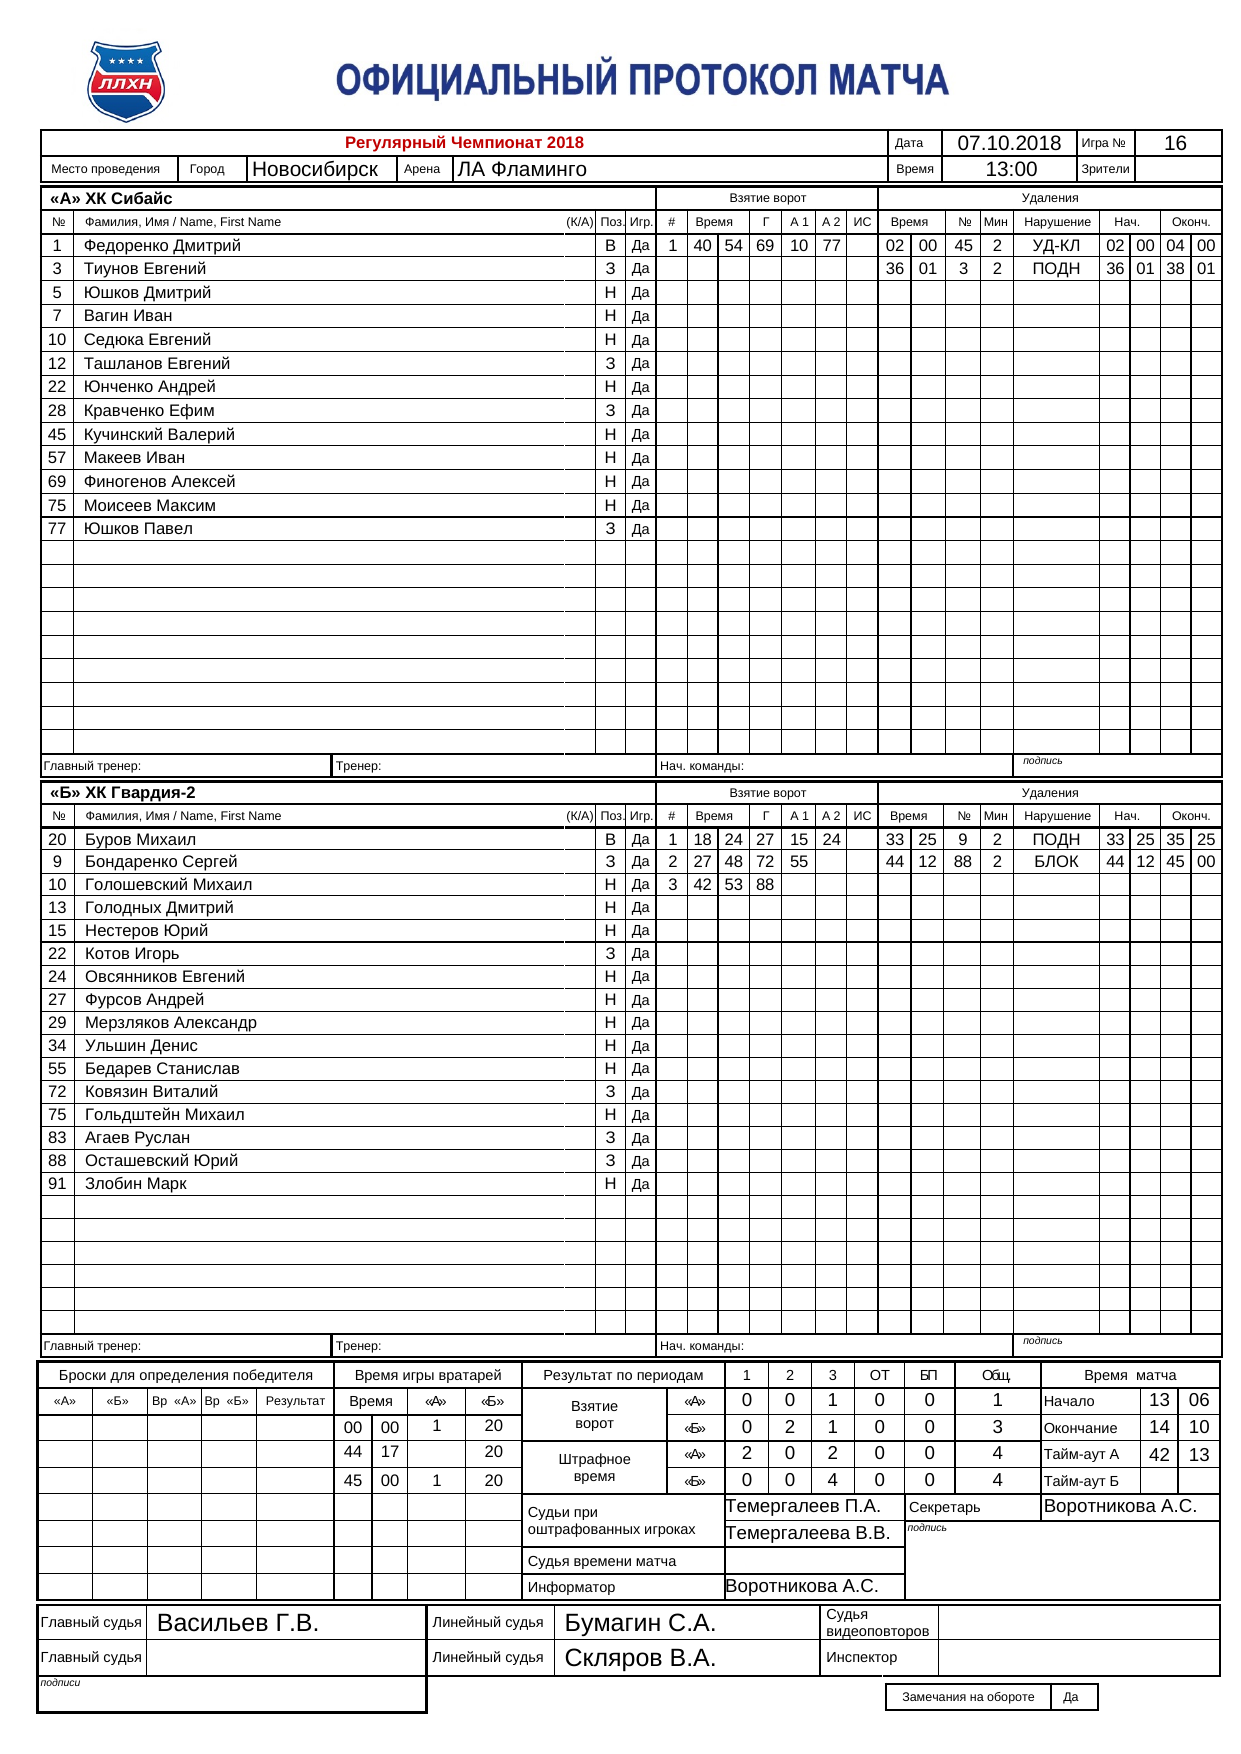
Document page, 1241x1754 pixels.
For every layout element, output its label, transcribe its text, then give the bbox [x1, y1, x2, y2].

table_cell [565, 896, 595, 918]
table_cell [944, 1288, 980, 1310]
table_cell [688, 281, 717, 303]
table_cell [688, 1127, 717, 1149]
table_cell [565, 943, 595, 964]
table_cell Н [596, 1173, 625, 1195]
table_cell Информатор [523, 1575, 724, 1599]
table_cell [1161, 518, 1190, 540]
table_cell [981, 896, 1013, 918]
table_cell [596, 1265, 625, 1287]
table_cell [565, 470, 595, 493]
table_cell [981, 565, 1013, 587]
table_cell [1141, 1468, 1177, 1493]
table_cell Н [596, 305, 625, 327]
table_cell [750, 1081, 781, 1103]
table_cell [1161, 1242, 1190, 1264]
table_cell 2 [769, 1415, 811, 1440]
table_cell Злобин Марк [75, 1173, 564, 1195]
table_cell [596, 612, 625, 634]
table_cell [981, 352, 1013, 374]
table_cell Г [750, 211, 781, 233]
table_cell 42 [1141, 1441, 1177, 1467]
table_cell [1131, 1035, 1160, 1057]
table_cell [981, 588, 1013, 611]
table_cell [1192, 874, 1221, 895]
table_cell [750, 588, 781, 611]
table_cell [816, 446, 846, 469]
table_cell [719, 659, 749, 682]
table_cell [1161, 1150, 1190, 1172]
table_cell В [596, 829, 625, 849]
table_cell [912, 399, 945, 422]
table_cell [981, 943, 1013, 964]
table_cell [1161, 423, 1190, 445]
table_cell [981, 707, 1013, 729]
table_cell [912, 896, 943, 918]
table_header «А» ХК Сибайс [42, 188, 655, 209]
table_cell [1014, 352, 1099, 374]
table_cell 04 [1161, 235, 1190, 256]
table_cell [657, 1242, 687, 1264]
table_cell Фамилия, Имя / Name, First Name [75, 805, 565, 826]
table_cell 28 [42, 399, 73, 422]
table_cell 36 [879, 257, 910, 280]
table_cell Время [335, 1389, 407, 1413]
table_cell [688, 943, 717, 964]
table_cell [373, 1494, 407, 1520]
table_cell [750, 1196, 781, 1218]
table_cell [912, 683, 945, 706]
table_header 3 [812, 1363, 854, 1387]
table_cell 75 [42, 494, 73, 516]
table_cell [946, 588, 980, 611]
table_cell [847, 1311, 877, 1333]
table_cell [657, 352, 687, 374]
table_cell Ташланов Евгений [74, 352, 564, 374]
table_cell [596, 1288, 625, 1310]
table_cell [1014, 1265, 1099, 1287]
table_cell [847, 1288, 877, 1310]
table_cell Макеев Иван [74, 446, 564, 469]
table_cell Моисеев Максим [74, 494, 564, 516]
table_cell [1192, 446, 1221, 469]
table_cell [912, 612, 945, 634]
table_cell [782, 966, 815, 987]
table_cell Вр «Б» [202, 1389, 256, 1413]
table_cell [750, 1219, 781, 1241]
table_cell Да [626, 305, 655, 327]
table_cell 24 [816, 829, 846, 849]
table_cell 0 [769, 1468, 811, 1493]
table_cell [657, 1288, 687, 1310]
table_cell [847, 352, 877, 374]
table_cell [657, 565, 687, 587]
table_cell [202, 1574, 256, 1599]
table_cell [75, 1265, 564, 1287]
table_cell 77 [42, 518, 73, 540]
table_cell [981, 1173, 1013, 1195]
table_cell [912, 1219, 943, 1241]
table_cell [1192, 730, 1221, 753]
table_cell [981, 636, 1013, 658]
table_cell [565, 1219, 595, 1241]
table_cell [946, 730, 980, 753]
table_header 1 [726, 1363, 768, 1387]
table_cell [657, 257, 687, 280]
table_cell [688, 612, 717, 634]
table_cell [1192, 399, 1221, 422]
table_cell [912, 989, 943, 1011]
table_cell 0 [855, 1442, 904, 1467]
table_cell [1014, 943, 1099, 964]
table_cell 4 [956, 1442, 1040, 1467]
table_cell [944, 989, 980, 1011]
table_cell [202, 1547, 256, 1573]
table_cell [912, 446, 945, 469]
table_cell [1131, 423, 1160, 445]
table_cell [1014, 1288, 1099, 1310]
table_cell [946, 328, 980, 351]
table_cell [565, 494, 595, 516]
table_cell 45 [42, 423, 73, 445]
table_cell 57 [42, 446, 73, 469]
table_cell [565, 612, 595, 634]
table_cell [879, 1035, 910, 1057]
table_cell [981, 470, 1013, 493]
table_cell [1100, 1311, 1129, 1333]
table_cell [944, 943, 980, 964]
table_cell [565, 1242, 595, 1264]
table_cell [148, 1494, 201, 1520]
table_header Да [1052, 1685, 1097, 1709]
table_cell [912, 636, 945, 658]
table_cell [750, 989, 781, 1011]
table_cell [1192, 1081, 1221, 1103]
table_cell [466, 1547, 521, 1573]
table_cell [257, 1494, 333, 1520]
table_cell «А» [408, 1389, 465, 1413]
table_cell [782, 612, 815, 634]
table_cell [1131, 588, 1160, 611]
table_cell [879, 943, 910, 964]
table_cell [782, 1012, 815, 1033]
table_cell [657, 1058, 687, 1079]
table_cell [981, 1012, 1013, 1033]
table_cell [944, 874, 980, 895]
table_cell 0 [855, 1468, 904, 1493]
table_header «Б» ХК Гвардия-2 [42, 783, 655, 803]
table_cell Кравченко Ефим [74, 399, 564, 422]
table_cell [657, 1012, 687, 1033]
table_cell [565, 1127, 595, 1149]
table_cell [981, 1104, 1013, 1126]
table_cell ЛА Фламинго [454, 157, 887, 181]
table_cell [912, 281, 945, 303]
table_cell [657, 1081, 687, 1103]
table_cell [1161, 1035, 1190, 1057]
table_cell [565, 281, 595, 303]
table_cell [1014, 874, 1099, 895]
table_cell Главный судья [39, 1640, 146, 1675]
table_cell [596, 541, 625, 564]
table_cell 1 [657, 235, 687, 256]
table_cell [1131, 1265, 1160, 1287]
table_cell [719, 1242, 749, 1264]
table_cell [750, 1104, 781, 1126]
table_cell 22 [42, 376, 73, 398]
table_cell [946, 565, 980, 587]
table_cell [1014, 707, 1099, 729]
table_cell [1131, 1311, 1160, 1333]
table_cell [946, 612, 980, 634]
table_cell [939, 1606, 1219, 1639]
table_cell [879, 1265, 910, 1287]
table_cell [782, 989, 815, 1011]
table_cell [981, 1311, 1013, 1333]
table_cell [657, 966, 687, 987]
table_cell [1179, 1468, 1219, 1493]
table_cell [75, 1311, 564, 1333]
table_cell Воротникова А.С. [1042, 1495, 1219, 1520]
table_cell [944, 896, 980, 918]
table_cell [1192, 494, 1221, 516]
table_cell [657, 989, 687, 1011]
table_cell [981, 1196, 1013, 1218]
table_cell [42, 1242, 74, 1264]
table_cell [657, 470, 687, 493]
table_cell [565, 829, 595, 849]
table_cell «А» [39, 1389, 92, 1413]
table_cell [816, 1035, 846, 1057]
table_cell [719, 423, 749, 445]
table_cell [565, 966, 595, 987]
table_cell [944, 1242, 980, 1264]
table_cell [1100, 470, 1129, 493]
table_cell Да [626, 257, 655, 280]
table_cell З [596, 352, 625, 374]
table_cell 29 [42, 1012, 74, 1033]
table_cell 48 [719, 850, 749, 872]
table_cell [565, 1104, 595, 1126]
table_cell [981, 541, 1013, 564]
table_cell Темергалеев П.А. [726, 1495, 904, 1520]
table_cell [1192, 328, 1221, 351]
table_cell Финогенов Алексей [74, 470, 564, 493]
table_cell [626, 1311, 655, 1333]
table_cell 34 [42, 1035, 74, 1057]
table_cell [1131, 943, 1160, 964]
table_cell [466, 1574, 521, 1599]
table_cell [688, 1035, 717, 1057]
table_cell [912, 943, 943, 964]
table_cell Да [626, 1173, 655, 1195]
table_cell [816, 920, 846, 941]
table_cell [1161, 920, 1190, 941]
table_header Время матча [1042, 1363, 1219, 1387]
table_cell [626, 541, 655, 564]
table_cell Васильев Г.В. [147, 1606, 425, 1639]
table_cell [1161, 565, 1190, 587]
table_cell [816, 518, 846, 540]
table_cell [335, 1494, 371, 1520]
table_cell В [596, 235, 625, 256]
table_cell [1161, 989, 1190, 1011]
table_cell [782, 1288, 815, 1310]
table_cell 0 [905, 1389, 954, 1413]
table_cell [816, 730, 846, 753]
table_cell [1014, 1242, 1099, 1264]
table_cell А 2 [816, 211, 846, 233]
table_cell 00 [1192, 235, 1221, 256]
table_cell Н [596, 874, 625, 895]
table_cell [688, 470, 717, 493]
table_cell [719, 1081, 749, 1103]
table_cell [657, 518, 687, 540]
table_cell [750, 920, 781, 941]
table_cell [565, 235, 595, 256]
table_cell [42, 659, 73, 682]
table_cell [1131, 328, 1160, 351]
table_cell Тренер: [333, 755, 655, 776]
table_cell [373, 1521, 407, 1546]
table_header Общ. [956, 1363, 1040, 1387]
table_cell 88 [944, 850, 980, 872]
table_header Броски для определения победителя [39, 1363, 333, 1387]
table_cell [879, 1127, 910, 1149]
table_cell [1100, 896, 1129, 918]
table_cell [1131, 612, 1160, 634]
table_cell [847, 829, 877, 849]
table_cell 25 [1192, 829, 1221, 849]
table_cell [719, 636, 749, 658]
table_cell Да [626, 989, 655, 1011]
table_cell [93, 1494, 147, 1520]
table_cell [847, 1081, 877, 1103]
table_cell [944, 920, 980, 941]
table_cell [847, 612, 877, 634]
table_cell Н [596, 989, 625, 1011]
table_cell [148, 1521, 201, 1546]
table_cell 33 [879, 829, 910, 849]
table_cell [981, 1081, 1013, 1103]
table_cell [688, 989, 717, 1011]
table_cell [879, 1012, 910, 1033]
table_cell [750, 565, 781, 587]
table_cell 9 [42, 850, 74, 872]
table_cell [847, 707, 877, 729]
table_cell Да [626, 1104, 655, 1126]
table_cell [1100, 399, 1129, 422]
table_cell [719, 257, 749, 280]
table_cell [750, 305, 781, 327]
table_cell [816, 376, 846, 398]
table_cell [1131, 399, 1160, 422]
table_cell 0 [855, 1389, 904, 1413]
table_cell [981, 1150, 1013, 1172]
table_cell [1014, 1150, 1099, 1172]
table_cell 20 [466, 1416, 521, 1440]
table_cell [981, 305, 1013, 327]
table_cell Время [688, 211, 749, 233]
table_cell [1192, 659, 1221, 682]
table_cell [847, 470, 877, 493]
table_cell [879, 920, 910, 941]
table_cell Да [626, 1081, 655, 1103]
table_cell [428, 1677, 882, 1711]
table_cell Да [626, 966, 655, 987]
table_cell [257, 1574, 333, 1599]
table_cell Нач. команды: [657, 1335, 1012, 1356]
table_cell [688, 1058, 717, 1079]
table_cell 55 [42, 1058, 74, 1079]
table_cell [688, 1242, 717, 1264]
table_cell [565, 1265, 595, 1287]
table_cell [719, 1058, 749, 1079]
table_cell [1100, 612, 1129, 634]
table_cell [847, 943, 877, 964]
table_cell [981, 494, 1013, 516]
table_cell [565, 1081, 595, 1103]
table_cell [816, 1058, 846, 1079]
table_cell [1014, 896, 1099, 918]
table_header Регулярный Чемпионат 2018 [42, 131, 887, 155]
table_cell [565, 1058, 595, 1079]
table_cell [1192, 1035, 1221, 1057]
table_cell [1100, 683, 1129, 706]
table_cell БЛОК [1014, 850, 1099, 872]
table_cell [879, 1058, 910, 1079]
table_cell [39, 1468, 92, 1493]
table_cell [981, 1219, 1013, 1241]
table_cell [1192, 1150, 1221, 1172]
table_cell Юнченко Андрей [74, 376, 564, 398]
table_cell 3 [946, 257, 980, 280]
table_cell [688, 494, 717, 516]
table_cell [565, 1035, 595, 1057]
table_cell [1192, 423, 1221, 445]
table_header Игра № [1078, 131, 1134, 155]
table_cell [1014, 989, 1099, 1011]
table_cell [565, 565, 595, 587]
table_cell [719, 1173, 749, 1195]
table_cell [816, 470, 846, 493]
table_cell [946, 470, 980, 493]
table_cell [1192, 707, 1221, 729]
table_cell Да [626, 352, 655, 374]
table_cell [93, 1574, 147, 1599]
table_cell [257, 1441, 333, 1467]
table_cell 2 [812, 1442, 854, 1467]
table_cell 13:00 [943, 157, 1076, 181]
table_cell [74, 541, 564, 564]
table_cell [912, 966, 943, 987]
table_cell Юшков Павел [74, 518, 564, 540]
table_cell Да [626, 1035, 655, 1057]
table_cell [719, 305, 749, 327]
table_cell 83 [42, 1127, 74, 1149]
table_cell [1192, 588, 1221, 611]
table_cell 20 [466, 1441, 521, 1467]
table_cell [335, 1521, 371, 1546]
table_cell [750, 896, 781, 918]
table_cell Да [626, 1127, 655, 1149]
table_cell [879, 966, 910, 987]
table_cell [816, 1127, 846, 1149]
table_cell 3 [42, 257, 73, 280]
table_cell 01 [1131, 257, 1160, 280]
table_cell [1131, 281, 1160, 303]
table_cell [981, 659, 1013, 682]
table_cell 45 [946, 235, 980, 256]
table_cell [912, 305, 945, 327]
table_cell [1014, 659, 1099, 682]
table_cell [626, 1196, 655, 1218]
table_cell 20 [42, 829, 74, 849]
table_cell [408, 1574, 465, 1599]
table_cell [565, 423, 595, 445]
table_cell [750, 1058, 781, 1079]
table_cell [782, 399, 815, 422]
table_cell [688, 423, 717, 445]
table_cell Скляров В.А. [555, 1640, 819, 1675]
table_cell [75, 1219, 564, 1241]
table_cell Н [596, 1058, 625, 1079]
table_cell 0 [726, 1415, 768, 1440]
table_cell [75, 1288, 564, 1310]
table_cell [1192, 1173, 1221, 1195]
table_cell [912, 659, 945, 682]
table_cell [879, 730, 910, 753]
table_cell [42, 565, 73, 587]
table_cell [816, 874, 846, 895]
table_cell [1161, 376, 1190, 398]
table_cell [981, 730, 1013, 753]
table_cell [1014, 399, 1099, 422]
table_cell 15 [42, 920, 74, 941]
table_cell Котов Игорь [75, 943, 564, 964]
table_cell [912, 470, 945, 493]
table_cell 25 [912, 829, 943, 849]
table_cell 2 [726, 1442, 768, 1467]
table_cell [1192, 352, 1221, 374]
table_cell [1100, 874, 1129, 895]
table_cell [879, 376, 910, 398]
table_cell [1131, 1081, 1160, 1103]
table_cell [565, 328, 595, 351]
table_cell 33 [1100, 829, 1129, 849]
table_cell [879, 1104, 910, 1126]
table_cell «А» [668, 1389, 724, 1413]
table_cell [688, 683, 717, 706]
table_cell Время [889, 157, 941, 181]
table_cell [75, 1196, 564, 1218]
table_cell [1131, 494, 1160, 516]
table_cell [688, 1012, 717, 1033]
table_cell [912, 1150, 943, 1172]
table_cell [816, 1012, 846, 1033]
table_cell [657, 1196, 687, 1218]
table_cell 44 [879, 850, 910, 872]
table_cell 88 [750, 874, 781, 895]
table_cell 4 [956, 1468, 1040, 1493]
table_cell [657, 328, 687, 351]
table_cell [626, 730, 655, 753]
table_cell 24 [42, 966, 74, 987]
table_cell 5 [42, 281, 73, 303]
table_cell [1099, 1682, 1220, 1711]
table_cell [847, 541, 877, 564]
table_cell [946, 376, 980, 398]
table_cell [657, 494, 687, 516]
table_cell [688, 399, 717, 422]
table_cell Да [626, 399, 655, 422]
table_cell [944, 1012, 980, 1033]
table_cell Штрафное время [523, 1442, 666, 1493]
table_cell «Б» [93, 1389, 147, 1413]
table_cell [1100, 518, 1129, 540]
table_cell [1161, 943, 1190, 964]
table_cell [847, 399, 877, 422]
table_cell [1192, 518, 1221, 540]
table_cell [719, 920, 749, 941]
table_cell [565, 399, 595, 422]
table_cell [719, 966, 749, 987]
table_cell Н [596, 376, 625, 398]
table_cell 0 [855, 1415, 904, 1440]
table_cell 20 [466, 1468, 521, 1493]
table_cell А 1 [782, 211, 815, 233]
table_cell [946, 659, 980, 682]
table_cell Да [626, 494, 655, 516]
table_cell [1192, 896, 1221, 918]
table_cell 13 [42, 896, 74, 918]
table_cell [1161, 683, 1190, 706]
table_cell [1161, 352, 1190, 374]
table_cell [1192, 1196, 1221, 1218]
table_cell 27 [688, 850, 717, 872]
table_cell [1161, 588, 1190, 611]
table_cell [626, 1288, 655, 1310]
table_cell [1100, 636, 1129, 658]
table_cell ИС [847, 211, 877, 233]
table_cell [596, 1311, 625, 1333]
table_cell [847, 1012, 877, 1033]
table_cell [782, 494, 815, 516]
table_cell З [596, 1150, 625, 1172]
table_cell Игр. [626, 805, 655, 826]
table_cell [626, 659, 655, 682]
table_cell Н [596, 423, 625, 445]
table_cell [719, 494, 749, 516]
table_cell [74, 636, 564, 658]
table_cell 10 [42, 328, 73, 351]
table_cell [782, 920, 815, 941]
table_cell Н [596, 494, 625, 516]
table_cell Осташевский Юрий [75, 1150, 564, 1172]
table_cell 2 [981, 850, 1013, 872]
table_header Удаления [879, 188, 1221, 209]
table_cell [816, 966, 846, 987]
table_cell [879, 399, 910, 422]
table_cell [1131, 989, 1160, 1011]
table_cell [1014, 1173, 1099, 1195]
table_cell [946, 446, 980, 469]
table_cell [782, 281, 815, 303]
table_cell [1131, 659, 1160, 682]
table_cell [565, 352, 595, 374]
table_cell [1161, 1288, 1190, 1310]
table_cell «А» [668, 1442, 724, 1467]
table_cell [1100, 376, 1129, 398]
table_cell [750, 399, 781, 422]
table_header Удаления [879, 783, 1221, 803]
table_cell [847, 1265, 877, 1287]
table_header Замечания на обороте [887, 1685, 1050, 1709]
table_cell [782, 1265, 815, 1287]
table_cell [657, 1150, 687, 1172]
table_cell [847, 1035, 877, 1057]
table_cell [719, 1127, 749, 1149]
table_cell Зрители [1078, 157, 1134, 181]
table_cell [1192, 1058, 1221, 1079]
table_cell [847, 257, 877, 280]
table_cell [750, 943, 781, 964]
table_cell [1192, 1242, 1221, 1264]
table_cell Да [626, 829, 655, 849]
table_cell [816, 636, 846, 658]
table_cell [657, 683, 687, 706]
table_header Дата [889, 131, 941, 155]
table_cell [750, 1012, 781, 1033]
table_cell Да [626, 235, 655, 256]
table_cell (К/А) [565, 805, 595, 826]
table_cell 72 [750, 850, 781, 872]
table_cell [657, 730, 687, 753]
table_cell [1161, 1081, 1190, 1103]
table_cell [688, 920, 717, 941]
table_cell [1100, 966, 1129, 987]
table_cell [782, 328, 815, 351]
table_cell [750, 352, 781, 374]
table_cell [750, 707, 781, 729]
table_cell [946, 707, 980, 729]
table_cell [944, 1081, 980, 1103]
table_cell [944, 1035, 980, 1057]
table_cell 02 [1100, 235, 1129, 256]
table_cell [782, 707, 815, 729]
table_cell [782, 896, 815, 918]
table_cell [1161, 446, 1190, 469]
table_cell [879, 1173, 910, 1195]
table_cell [42, 612, 73, 634]
table_cell [596, 1196, 625, 1218]
table_cell [257, 1468, 333, 1493]
table_cell [93, 1547, 147, 1573]
table_cell [816, 707, 846, 729]
table_cell Да [626, 1150, 655, 1172]
table_cell [42, 636, 73, 658]
table_cell [750, 423, 781, 445]
table_cell [946, 399, 980, 422]
table_cell З [596, 850, 625, 872]
table_cell [816, 352, 846, 374]
table_cell [1161, 494, 1190, 516]
table_cell Да [626, 896, 655, 918]
table_cell 0 [769, 1389, 811, 1413]
table_cell «Б» [668, 1415, 724, 1440]
table_cell [912, 1012, 943, 1033]
table_cell [688, 1219, 717, 1241]
table_cell [1014, 1219, 1099, 1241]
table_cell Новосибирск [248, 157, 396, 181]
table_cell [879, 636, 910, 658]
table_cell [1100, 1219, 1129, 1241]
table_cell [912, 707, 945, 729]
table_cell Темергалеева В.В. [726, 1521, 904, 1546]
table_cell [1161, 328, 1190, 351]
table_cell [1014, 636, 1099, 658]
table_cell [912, 1081, 943, 1103]
table_cell [847, 423, 877, 445]
table_cell [719, 1311, 749, 1333]
table_cell Кучинский Валерий [74, 423, 564, 445]
table_cell [1100, 1242, 1129, 1264]
table_cell [719, 1288, 749, 1310]
table_cell [1100, 1012, 1129, 1033]
table_cell [1192, 565, 1221, 587]
table_cell [847, 1058, 877, 1079]
table_cell [1014, 446, 1099, 469]
table_cell Гольдштейн Михаил [75, 1104, 564, 1126]
table_cell Н [596, 966, 625, 987]
table_cell [816, 1242, 846, 1264]
table_cell 00 [1192, 850, 1221, 872]
table_cell 1 [408, 1468, 465, 1493]
table_cell [782, 423, 815, 445]
table_cell [816, 896, 846, 918]
table_cell [750, 1035, 781, 1057]
table_cell [1131, 376, 1160, 398]
table_cell [565, 1150, 595, 1172]
table_cell [1014, 730, 1099, 753]
table_cell [1100, 446, 1129, 469]
table_cell [719, 565, 749, 587]
table_cell [1161, 305, 1190, 327]
table_cell [847, 730, 877, 753]
table_cell [782, 1196, 815, 1218]
table_cell подпись [1014, 755, 1221, 776]
table_cell [912, 1035, 943, 1057]
table_cell [726, 1548, 904, 1573]
table_cell Голодных Дмитрий [75, 896, 564, 918]
table_cell [657, 920, 687, 941]
table_cell [202, 1494, 256, 1520]
table_cell [719, 376, 749, 398]
table_cell [1100, 1150, 1129, 1172]
table_cell [946, 636, 980, 658]
table_cell Инспектор [821, 1640, 938, 1675]
table_cell [719, 446, 749, 469]
table_cell [750, 518, 781, 540]
table_cell [719, 352, 749, 374]
table_cell [1014, 1311, 1099, 1333]
table_cell Нарушение [1014, 805, 1099, 826]
table_cell [657, 707, 687, 729]
table_cell [981, 920, 1013, 941]
table_cell Седюка Евгений [74, 328, 564, 351]
table_cell [1161, 612, 1190, 634]
table_cell [981, 446, 1013, 469]
table_cell [1192, 1127, 1221, 1149]
table_header Результат по периодам [523, 1363, 724, 1387]
table_cell [1100, 305, 1129, 327]
table_cell [1161, 707, 1190, 729]
table_cell [657, 423, 687, 445]
table_cell Федоренко Дмитрий [74, 235, 564, 256]
table_cell ПОДН [1014, 257, 1099, 280]
table_cell [816, 588, 846, 611]
table_cell [719, 1196, 749, 1218]
table_cell [944, 1219, 980, 1241]
table_cell [750, 683, 781, 706]
table_cell Мерзляков Александр [75, 1012, 564, 1033]
table_cell [688, 707, 717, 729]
table_cell [750, 1173, 781, 1195]
table_cell [782, 1127, 815, 1149]
table_cell Арена [398, 157, 452, 181]
table_cell Н [596, 470, 625, 493]
table_cell 12 [912, 850, 943, 872]
table_cell [688, 966, 717, 987]
table_cell Начало [1042, 1389, 1140, 1413]
table_cell [782, 874, 815, 895]
table_cell [657, 541, 687, 564]
table_cell А 2 [816, 805, 846, 826]
table_cell «Б » [466, 1389, 521, 1413]
table_header Взятие ворот [657, 188, 877, 209]
table_cell [626, 1219, 655, 1241]
table_cell [879, 281, 910, 303]
table_cell [946, 494, 980, 516]
table_cell [816, 1150, 846, 1172]
table_cell [42, 588, 73, 611]
table_cell [1192, 281, 1221, 303]
table_cell [39, 1441, 92, 1467]
table_cell [688, 896, 717, 918]
table_cell [202, 1416, 256, 1440]
table_cell Да [626, 446, 655, 469]
table_cell Оконч. [1161, 211, 1221, 233]
table_cell [1014, 281, 1099, 303]
table_cell [719, 328, 749, 351]
table_cell [816, 328, 846, 351]
table_cell [879, 989, 910, 1011]
table_cell [688, 730, 717, 753]
table_cell [912, 352, 945, 374]
table_cell [1161, 1058, 1190, 1079]
table_cell [466, 1494, 521, 1520]
table_cell [93, 1521, 147, 1546]
table_cell [596, 1219, 625, 1241]
table_cell Тайм-аут А [1042, 1441, 1140, 1467]
table_cell [782, 683, 815, 706]
table_cell Окончание [1042, 1415, 1140, 1440]
table_cell [1161, 896, 1190, 918]
table_cell [148, 1547, 201, 1573]
table_cell [750, 730, 781, 753]
table_cell [719, 1150, 749, 1172]
table_cell З [596, 257, 625, 280]
table_cell [1131, 730, 1160, 753]
table_cell [1161, 636, 1190, 658]
table_cell [946, 683, 980, 706]
table_cell [1192, 541, 1221, 564]
table_cell [944, 1104, 980, 1126]
table_cell 10 [1179, 1415, 1219, 1440]
table_cell 1 [657, 829, 687, 849]
table_cell [1192, 683, 1221, 706]
table_cell [565, 730, 595, 753]
table_cell 01 [1192, 257, 1221, 280]
table_cell [1100, 1265, 1129, 1287]
table_cell № [42, 805, 74, 826]
table_cell [847, 659, 877, 682]
table_cell 0 [905, 1442, 954, 1467]
table_cell [565, 920, 595, 941]
table_cell Нач. [1100, 211, 1160, 233]
table_cell [1161, 1127, 1190, 1149]
table_cell [782, 730, 815, 753]
table_cell [565, 636, 595, 658]
table_cell [1161, 730, 1190, 753]
table_cell Судья видеоповторов [821, 1606, 938, 1639]
table_cell [782, 1081, 815, 1103]
table_cell 13 [1179, 1441, 1219, 1467]
table_cell [596, 730, 625, 753]
table_cell [1014, 683, 1099, 706]
table_cell [1131, 707, 1160, 729]
table_cell [750, 1242, 781, 1264]
table_cell [946, 423, 980, 445]
table_cell 69 [42, 470, 73, 493]
table_cell [1192, 470, 1221, 493]
table_cell 91 [42, 1173, 74, 1195]
table_cell [981, 399, 1013, 422]
table_cell А 1 [782, 805, 815, 826]
table_cell [42, 1288, 74, 1310]
table_cell [39, 1547, 92, 1573]
table_cell [39, 1494, 92, 1520]
table_cell [719, 707, 749, 729]
table_cell [912, 423, 945, 445]
table_cell Н [596, 328, 625, 351]
table_cell [373, 1547, 407, 1573]
table_cell [688, 541, 717, 564]
table_cell [912, 1288, 943, 1310]
table_cell [944, 1150, 980, 1172]
table_cell 77 [816, 235, 846, 256]
table_cell 4 [812, 1468, 854, 1493]
table_cell [1161, 1104, 1190, 1126]
table_cell Главный тренер: [42, 1335, 330, 1356]
table_cell [782, 518, 815, 540]
table_cell Да [626, 281, 655, 303]
table_cell 01 [912, 257, 945, 280]
table_cell [657, 1311, 687, 1333]
table_cell [981, 612, 1013, 634]
table_cell [1131, 1219, 1160, 1241]
table_cell [750, 612, 781, 634]
table_cell [1161, 1265, 1190, 1287]
table_cell [912, 588, 945, 611]
table_cell [688, 588, 717, 611]
table_cell [1014, 966, 1099, 987]
table_cell [912, 874, 943, 895]
table_cell 1 [956, 1389, 1040, 1413]
table_cell [816, 1104, 846, 1126]
table_cell 22 [42, 943, 74, 964]
table_cell Нарушение [1014, 211, 1099, 233]
table_cell З [596, 1081, 625, 1103]
table_cell [750, 281, 781, 303]
table_cell [565, 518, 595, 540]
table_cell [912, 328, 945, 351]
table_cell [1131, 518, 1160, 540]
table_cell # [657, 805, 687, 826]
table_cell [1100, 943, 1129, 964]
table_cell 44 [335, 1441, 371, 1467]
table_cell [1131, 1012, 1160, 1033]
table_cell [847, 281, 877, 303]
table_cell [879, 1219, 910, 1241]
table_cell [408, 1521, 465, 1546]
table_cell [565, 1012, 595, 1033]
table_cell [1100, 423, 1129, 445]
table_cell [1131, 446, 1160, 469]
table_cell 17 [373, 1441, 407, 1467]
table_cell [912, 1242, 943, 1264]
table_cell [847, 446, 877, 469]
table_cell Взятие ворот [523, 1389, 666, 1440]
table_cell 69 [750, 235, 781, 256]
table_cell [719, 989, 749, 1011]
table_cell [879, 1311, 910, 1333]
table_cell [657, 399, 687, 422]
table_cell [816, 683, 846, 706]
table_cell [981, 518, 1013, 540]
table_cell 42 [688, 874, 717, 895]
table_cell [74, 565, 564, 587]
table_cell [75, 1242, 564, 1264]
table_cell [93, 1441, 147, 1467]
table_cell [719, 943, 749, 964]
table_cell [912, 1104, 943, 1126]
table_cell [1100, 1196, 1129, 1218]
table_cell [1014, 920, 1099, 941]
table_cell [1100, 1081, 1129, 1103]
table_cell [688, 1288, 717, 1310]
table_cell [1014, 1058, 1099, 1079]
table_cell [1131, 920, 1160, 941]
table_cell [816, 541, 846, 564]
table_cell [782, 376, 815, 398]
table_cell [596, 683, 625, 706]
table_cell [1161, 281, 1190, 303]
table_cell [816, 1081, 846, 1103]
table_cell [1192, 1104, 1221, 1126]
table_cell [1100, 1127, 1129, 1149]
table_cell [944, 1196, 980, 1218]
table_cell [565, 376, 595, 398]
table_cell З [596, 943, 625, 964]
table_cell [626, 1265, 655, 1287]
table_cell [688, 518, 717, 540]
table_cell [782, 1219, 815, 1241]
table_cell [688, 565, 717, 587]
table_cell [847, 1173, 877, 1195]
table_cell [750, 1150, 781, 1172]
table_cell [257, 1416, 333, 1440]
table_cell Н [596, 1035, 625, 1057]
table_cell [565, 1311, 595, 1333]
table_cell [565, 446, 595, 469]
table_cell [657, 1127, 687, 1149]
table_cell [879, 541, 910, 564]
table_cell [565, 257, 595, 280]
table_cell Да [626, 920, 655, 941]
table_cell [1161, 1196, 1190, 1218]
table_cell Буров Михаил [75, 829, 564, 849]
table_cell [408, 1441, 465, 1467]
table_cell Да [626, 1012, 655, 1033]
table_cell [912, 1173, 943, 1195]
table_cell Время [879, 211, 945, 233]
table_cell [626, 565, 655, 587]
table_cell [816, 281, 846, 303]
table_cell [202, 1441, 256, 1467]
table_cell [1131, 541, 1160, 564]
table_cell [1131, 874, 1160, 895]
table_cell Игр. [626, 211, 655, 233]
table_cell [1136, 157, 1221, 181]
table_cell Вр «А» [148, 1389, 201, 1413]
table_cell 12 [1131, 850, 1160, 872]
table_cell [1100, 707, 1129, 729]
table_header 16 [1136, 131, 1221, 155]
table_cell [657, 1104, 687, 1126]
table_cell [847, 636, 877, 658]
table_cell Секретарь [906, 1495, 1040, 1520]
table_cell [42, 683, 73, 706]
table_cell 0 [905, 1415, 954, 1440]
table_cell [981, 966, 1013, 987]
table_cell 38 [1161, 257, 1190, 280]
table_cell [912, 494, 945, 516]
table_cell [1192, 1288, 1221, 1310]
table_cell 25 [1131, 829, 1160, 849]
table_cell [1192, 943, 1221, 964]
table_cell [657, 281, 687, 303]
table_cell [816, 257, 846, 280]
table_cell [719, 730, 749, 753]
table_cell [782, 1104, 815, 1126]
table_cell [565, 1173, 595, 1195]
table_cell Нач. команды: [657, 755, 1012, 776]
table_cell 54 [719, 235, 749, 256]
table_cell [1192, 966, 1221, 987]
table_cell [74, 588, 564, 611]
table_cell 00 [912, 235, 945, 256]
table_cell [688, 328, 717, 351]
table_cell 0 [769, 1442, 811, 1467]
table_cell [847, 376, 877, 398]
table_cell [847, 989, 877, 1011]
table_cell ПОДН [1014, 829, 1099, 849]
table_cell [688, 1104, 717, 1126]
table_cell [42, 1219, 74, 1241]
table_cell [1014, 1012, 1099, 1033]
table_cell 36 [1100, 257, 1129, 280]
table_cell [1131, 966, 1160, 987]
table_cell [981, 1058, 1013, 1079]
table_cell [750, 659, 781, 682]
table_cell [782, 1173, 815, 1195]
table_cell [981, 1265, 1013, 1287]
table_cell [816, 850, 846, 872]
table_cell 1 [42, 235, 73, 256]
table_cell [74, 683, 564, 706]
table_cell [782, 565, 815, 587]
table_cell [981, 281, 1013, 303]
table_cell 0 [726, 1468, 768, 1493]
table_cell [1131, 352, 1160, 374]
table_cell [1100, 565, 1129, 587]
table_cell Мин [981, 211, 1013, 233]
table_cell [148, 1468, 201, 1493]
table_cell 24 [719, 829, 749, 849]
table_cell [816, 1196, 846, 1218]
table_cell [782, 305, 815, 327]
table_cell [335, 1574, 371, 1599]
table_cell Линейный судья [428, 1640, 554, 1675]
table_cell [816, 565, 846, 587]
table_cell [1014, 588, 1099, 611]
table_cell [912, 376, 945, 398]
table_header ОТ [855, 1363, 904, 1387]
table_cell [565, 683, 595, 706]
table_cell Овсянников Евгений [75, 966, 564, 987]
table_cell 40 [688, 235, 717, 256]
table_cell [816, 1173, 846, 1195]
table_cell [1192, 376, 1221, 398]
table_cell [750, 1288, 781, 1310]
table_cell [816, 612, 846, 634]
table_cell [847, 494, 877, 516]
table_cell 2 [981, 257, 1013, 280]
table_cell 00 [373, 1468, 407, 1493]
table_cell [879, 518, 910, 540]
table_cell [1100, 328, 1129, 351]
table_cell [565, 1288, 595, 1310]
table_cell Ульшин Денис [75, 1035, 564, 1057]
table_cell [626, 612, 655, 634]
table_cell З [596, 399, 625, 422]
table_cell 88 [42, 1150, 74, 1172]
table_cell № [944, 805, 980, 826]
table_cell [719, 399, 749, 422]
table_cell Место проведения [42, 157, 177, 181]
table_cell Главный тренер: [42, 755, 330, 776]
table_cell [688, 1196, 717, 1218]
table_cell [750, 446, 781, 469]
table_cell [1192, 1311, 1221, 1333]
table_cell [879, 352, 910, 374]
table_cell [657, 446, 687, 469]
table_cell [688, 1150, 717, 1172]
table_cell [335, 1547, 371, 1573]
table_cell [944, 1127, 980, 1149]
table_cell Бедарев Станислав [75, 1058, 564, 1079]
table_cell [782, 659, 815, 682]
table_cell # [657, 211, 687, 233]
table_cell [39, 1416, 92, 1440]
table_cell [816, 494, 846, 516]
table_cell [719, 470, 749, 493]
table_cell Да [626, 328, 655, 351]
table_cell [816, 399, 846, 422]
table_cell [42, 1265, 74, 1287]
table_cell Мин [981, 805, 1013, 826]
table_cell [657, 1035, 687, 1057]
table_cell [1192, 612, 1221, 634]
table_cell [816, 1219, 846, 1241]
table_cell [626, 683, 655, 706]
table_cell [946, 352, 980, 374]
table_cell [912, 565, 945, 587]
table_cell Н [596, 920, 625, 941]
table_cell [42, 541, 73, 564]
table_cell [816, 1288, 846, 1310]
table_cell [847, 235, 877, 256]
table_cell [1014, 565, 1099, 587]
table_cell [847, 518, 877, 540]
table_cell [1161, 470, 1190, 493]
table_cell [408, 1494, 465, 1520]
table_cell 72 [42, 1081, 74, 1103]
table_cell [879, 565, 910, 587]
table_cell [1014, 328, 1099, 351]
table_cell 00 [335, 1416, 371, 1440]
table_cell [946, 281, 980, 303]
table_cell [1014, 1196, 1099, 1218]
table_cell [847, 874, 877, 895]
table_cell Да [626, 376, 655, 398]
table_cell [1131, 1058, 1160, 1079]
table_cell Воротникова А.С. [726, 1575, 904, 1599]
table_cell [750, 1311, 781, 1333]
table_cell 53 [719, 874, 749, 895]
table_cell [657, 943, 687, 964]
table_cell [657, 376, 687, 398]
table_cell [202, 1521, 256, 1546]
table_cell [657, 896, 687, 918]
table_cell Поз. [596, 805, 625, 826]
table_cell [42, 730, 73, 753]
table_cell [1131, 1150, 1160, 1172]
table_cell [879, 494, 910, 516]
table_cell [1014, 518, 1099, 540]
table_header БП [905, 1363, 954, 1387]
table_cell [1100, 494, 1129, 516]
table_cell Н [596, 446, 625, 469]
table_cell [816, 989, 846, 1011]
table_cell Нач. [1100, 805, 1160, 826]
table_cell [1100, 659, 1129, 682]
table_cell [750, 636, 781, 658]
table_cell Фамилия, Имя / Name, First Name [74, 211, 565, 233]
table_cell Тиунов Евгений [74, 257, 564, 280]
table_cell [782, 446, 815, 469]
table_cell 9 [944, 829, 980, 849]
table_cell [1100, 1288, 1129, 1310]
table_cell 10 [42, 874, 74, 895]
table_header 07.10.2018 [943, 131, 1076, 155]
table_cell [782, 1311, 815, 1333]
table_cell [1192, 989, 1221, 1011]
table_cell [816, 1265, 846, 1287]
table_cell [847, 305, 877, 327]
table_cell [596, 1242, 625, 1264]
table_cell [750, 328, 781, 351]
table_cell Поз. [596, 211, 625, 233]
table_cell [879, 1081, 910, 1103]
table_cell [1014, 1081, 1099, 1103]
table_cell [688, 305, 717, 327]
table_cell [1014, 376, 1099, 398]
table_cell Голошевский Михаил [75, 874, 564, 895]
table_cell [847, 565, 877, 587]
table_cell Н [596, 1104, 625, 1126]
table_cell 1 [812, 1415, 854, 1440]
table_cell [596, 659, 625, 682]
table_cell 18 [688, 829, 717, 849]
table_cell [981, 1242, 1013, 1264]
table_cell 02 [879, 235, 910, 256]
table_cell Тренер: [333, 1335, 655, 1356]
table_cell Да [626, 470, 655, 493]
table_cell [946, 518, 980, 540]
table_cell [879, 874, 910, 895]
table_cell 7 [42, 305, 73, 327]
table_cell [42, 1311, 74, 1333]
table_cell ИС [847, 805, 877, 826]
table_cell [912, 1127, 943, 1149]
table_cell 2 [657, 850, 687, 872]
table_cell [912, 1311, 943, 1333]
table_cell № [946, 211, 980, 233]
table_cell [879, 588, 910, 611]
table_cell 3 [956, 1415, 1040, 1440]
table_cell [1161, 1012, 1190, 1033]
table_cell [1161, 399, 1190, 422]
table_cell [39, 1521, 92, 1546]
table_cell [719, 1265, 749, 1287]
table_cell 14 [1141, 1415, 1177, 1440]
table_cell [1014, 612, 1099, 634]
table_cell Линейный судья [428, 1606, 554, 1639]
table_cell [981, 328, 1013, 351]
table_cell [1014, 470, 1099, 493]
table_cell [1100, 281, 1129, 303]
table_cell [1100, 1058, 1129, 1079]
table_cell [879, 1196, 910, 1218]
table_cell [596, 707, 625, 729]
table_cell Да [626, 1058, 655, 1079]
table_cell Юшков Дмитрий [74, 281, 564, 303]
table_cell З [596, 1127, 625, 1149]
table_cell [1192, 920, 1221, 941]
table_cell [879, 423, 910, 445]
table_cell [719, 896, 749, 918]
table_cell № [42, 211, 73, 233]
table_cell [657, 1173, 687, 1195]
table_cell [147, 1640, 425, 1675]
table_cell [750, 966, 781, 987]
table_cell [1131, 636, 1160, 658]
table_cell [879, 328, 910, 351]
table_cell [879, 1242, 910, 1264]
table_cell [626, 636, 655, 658]
table_cell [148, 1416, 201, 1440]
table_cell [912, 1196, 943, 1218]
table_cell Судья времени матча [523, 1548, 724, 1573]
table_cell [1161, 659, 1190, 682]
table_cell [879, 612, 910, 634]
table_cell [565, 541, 595, 564]
table_cell [1161, 541, 1190, 564]
table_cell [565, 707, 595, 729]
table_cell [847, 966, 877, 987]
table_cell подписи [39, 1677, 425, 1711]
table_cell [719, 1104, 749, 1126]
table_cell Да [626, 850, 655, 872]
table_cell [847, 328, 877, 351]
table_cell [912, 730, 945, 753]
table_cell подпись [906, 1522, 1219, 1599]
table_cell 00 [1131, 235, 1160, 256]
table_cell [42, 707, 73, 729]
table_cell 00 [373, 1416, 407, 1440]
table_cell Ковязин Виталий [75, 1081, 564, 1103]
table_cell [74, 707, 564, 729]
picture [5, 28, 1179, 129]
table_cell 12 [42, 352, 73, 374]
table_cell [719, 1219, 749, 1241]
table_cell Главный судья [39, 1606, 146, 1639]
table_cell [782, 636, 815, 658]
table_cell Н [596, 281, 625, 303]
table_cell [912, 1265, 943, 1287]
table_cell [847, 1150, 877, 1172]
table_cell [657, 305, 687, 327]
table_cell [879, 659, 910, 682]
table_cell [981, 1035, 1013, 1057]
table_cell [847, 850, 877, 872]
table_cell [657, 636, 687, 658]
table_cell [944, 1173, 980, 1195]
table_cell Время [688, 805, 749, 826]
table_cell 13 [1141, 1389, 1177, 1413]
table_cell [1100, 588, 1129, 611]
table_cell [782, 541, 815, 564]
table_cell [1014, 423, 1099, 445]
table_cell [1100, 1104, 1129, 1126]
table_cell [981, 1127, 1013, 1149]
table_cell [42, 1196, 74, 1218]
table_cell Город [179, 157, 246, 181]
table_cell [466, 1521, 521, 1546]
table_cell [879, 896, 910, 918]
table_cell [816, 1311, 846, 1333]
table_cell [1131, 1196, 1160, 1218]
table_cell [596, 588, 625, 611]
table_cell «Б» [668, 1468, 724, 1493]
table_cell [1014, 1035, 1099, 1057]
table_cell [847, 1127, 877, 1149]
table_cell [816, 423, 846, 445]
table_cell [1161, 1311, 1190, 1333]
table_cell [565, 588, 595, 611]
table_cell [688, 1265, 717, 1287]
table_header 2 [769, 1363, 811, 1387]
table_cell [1161, 874, 1190, 895]
table_cell [1131, 305, 1160, 327]
table_cell [912, 920, 943, 941]
table_cell [257, 1521, 333, 1546]
table_cell Агаев Руслан [75, 1127, 564, 1149]
table_cell Да [626, 943, 655, 964]
table_cell [719, 1035, 749, 1057]
table_cell [782, 943, 815, 964]
table_cell 45 [335, 1468, 371, 1493]
table_cell [688, 376, 717, 398]
table_cell [1014, 1127, 1099, 1149]
table_cell [946, 541, 980, 564]
table_cell [1100, 730, 1129, 753]
table_cell [1192, 305, 1221, 327]
table_cell [750, 257, 781, 280]
table_cell [1131, 683, 1160, 706]
table_cell Да [626, 423, 655, 445]
table_cell [782, 588, 815, 611]
table_cell 45 [1161, 850, 1190, 872]
table_cell [1100, 541, 1129, 564]
table_cell [847, 1219, 877, 1241]
table_cell [1131, 1288, 1160, 1310]
table_cell [657, 612, 687, 634]
table_cell [257, 1547, 333, 1573]
table_cell (К/А) [565, 211, 595, 233]
table_cell [657, 659, 687, 682]
table_cell 27 [42, 989, 74, 1011]
table_cell [750, 1127, 781, 1149]
table_cell Бумагин С.А. [555, 1606, 819, 1639]
table_cell [912, 541, 945, 564]
table_cell [1131, 1173, 1160, 1195]
table_cell [912, 1058, 943, 1079]
table_cell 2 [981, 829, 1013, 849]
table_cell [74, 730, 564, 753]
table_cell [1131, 1242, 1160, 1264]
table_cell 0 [726, 1389, 768, 1413]
table_header Время игры вратарей [335, 1363, 521, 1387]
table_cell [782, 257, 815, 280]
table_cell 27 [750, 829, 781, 849]
table_cell [1161, 966, 1190, 987]
table_cell [148, 1441, 201, 1467]
table_cell [565, 659, 595, 682]
table_cell [1100, 920, 1129, 941]
table_cell [782, 1242, 815, 1264]
table_cell [688, 1081, 717, 1103]
table_cell [750, 1265, 781, 1287]
table_cell [1192, 1219, 1221, 1241]
table_cell 10 [782, 235, 815, 256]
table_cell Г [750, 805, 781, 826]
table_cell [39, 1574, 92, 1599]
table_cell [202, 1468, 256, 1493]
table_cell [1100, 1173, 1129, 1195]
table_cell [879, 707, 910, 729]
table_cell [1014, 494, 1099, 516]
table_cell [847, 896, 877, 918]
table_cell [1100, 352, 1129, 374]
table_cell [879, 446, 910, 469]
table_cell [408, 1547, 465, 1573]
table_cell [879, 470, 910, 493]
table_cell З [596, 518, 625, 540]
table_cell [719, 612, 749, 634]
table_cell [1131, 1127, 1160, 1149]
table_cell [847, 588, 877, 611]
table_cell [719, 541, 749, 564]
table_cell [879, 1150, 910, 1172]
table_cell [626, 588, 655, 611]
table_cell 1 [812, 1389, 854, 1413]
table_cell [719, 1012, 749, 1033]
table_cell [847, 1242, 877, 1264]
table_cell [912, 518, 945, 540]
table_cell [782, 1035, 815, 1057]
table_cell [1131, 470, 1160, 493]
table_cell [946, 305, 980, 327]
table_cell 06 [1179, 1389, 1219, 1413]
table_cell [750, 470, 781, 493]
table_cell [944, 1265, 980, 1287]
table_cell [93, 1416, 147, 1440]
table_cell [626, 707, 655, 729]
table_cell [688, 636, 717, 658]
table_cell [688, 352, 717, 374]
table_cell [879, 305, 910, 327]
table_cell 55 [782, 850, 815, 872]
table_cell [944, 966, 980, 987]
table_cell [981, 683, 1013, 706]
table_cell [657, 1219, 687, 1241]
table_cell [93, 1468, 147, 1493]
table_cell [1192, 1265, 1221, 1287]
table_cell 2 [981, 235, 1013, 256]
table_cell 44 [1100, 850, 1129, 872]
table_cell [816, 305, 846, 327]
table_cell [719, 588, 749, 611]
table_cell [688, 257, 717, 280]
table_cell [688, 446, 717, 469]
table_cell [657, 1265, 687, 1287]
table_cell [1192, 1012, 1221, 1033]
table_cell УД-КЛ [1014, 235, 1099, 256]
table_cell [847, 683, 877, 706]
table_cell [688, 1173, 717, 1195]
table_cell [847, 1104, 877, 1126]
table_cell 15 [782, 829, 815, 849]
table_cell Оконч. [1161, 805, 1221, 826]
table_cell [719, 518, 749, 540]
table_cell 35 [1161, 829, 1190, 849]
table_cell [750, 494, 781, 516]
table_cell [74, 659, 564, 682]
table_cell Бондаренко Сергей [75, 850, 564, 872]
table_cell [373, 1574, 407, 1599]
table_cell [565, 1196, 595, 1218]
table_cell [981, 874, 1013, 895]
table_cell [1100, 989, 1129, 1011]
table_cell [847, 920, 877, 941]
table_cell Фурсов Андрей [75, 989, 564, 1011]
table_cell [1131, 1104, 1160, 1126]
table_cell [1131, 565, 1160, 587]
table_cell [688, 659, 717, 682]
table_cell [1161, 1219, 1190, 1241]
table_cell [847, 1196, 877, 1218]
table_cell [939, 1640, 1219, 1675]
table_cell [782, 470, 815, 493]
table_cell [879, 683, 910, 706]
table_cell Н [596, 1012, 625, 1033]
table_cell Результат [257, 1389, 333, 1413]
table_cell [565, 989, 595, 1011]
table_cell [596, 565, 625, 587]
table_cell [565, 874, 595, 895]
table_cell Время [879, 805, 943, 826]
table_cell 75 [42, 1104, 74, 1126]
table_cell [1014, 541, 1099, 564]
table_cell [879, 1288, 910, 1310]
table_cell Да [626, 518, 655, 540]
table_cell [148, 1574, 201, 1599]
table_cell 1 [408, 1416, 465, 1440]
table_cell Судьи при оштрафованных игроках [523, 1495, 724, 1546]
table_cell Н [596, 896, 625, 918]
table_header Взятие ворот [657, 783, 877, 803]
table_cell [74, 612, 564, 634]
table_cell [981, 423, 1013, 445]
table_cell [1161, 1173, 1190, 1195]
table_cell [944, 1058, 980, 1079]
table_cell [782, 1058, 815, 1079]
table_cell подпись [1014, 1335, 1221, 1356]
table_cell [565, 850, 595, 872]
table_cell [816, 943, 846, 964]
table_cell [1014, 1104, 1099, 1126]
table_cell [750, 376, 781, 398]
table_cell 0 [905, 1468, 954, 1493]
table_cell [1131, 896, 1160, 918]
table_cell [719, 683, 749, 706]
table_cell [782, 352, 815, 374]
table_cell [1192, 636, 1221, 658]
table_cell Вагин Иван [74, 305, 564, 327]
table_cell [816, 659, 846, 682]
table_cell [688, 1311, 717, 1333]
table_cell Нестеров Юрий [75, 920, 564, 941]
table_cell [981, 989, 1013, 1011]
table_cell Да [626, 874, 655, 895]
table_cell 3 [657, 874, 687, 895]
table_cell [719, 281, 749, 303]
table_cell [944, 1311, 980, 1333]
table_cell [782, 1150, 815, 1172]
table_cell [750, 541, 781, 564]
table_cell [883, 1677, 1220, 1681]
table_cell [1100, 1035, 1129, 1057]
table_cell [596, 636, 625, 658]
table_cell Тайм-аут Б [1042, 1468, 1140, 1493]
table_cell [565, 305, 595, 327]
table_cell [626, 1242, 655, 1264]
table_cell [657, 588, 687, 611]
table_cell [1014, 305, 1099, 327]
table_cell [981, 1288, 1013, 1310]
table_cell [981, 376, 1013, 398]
